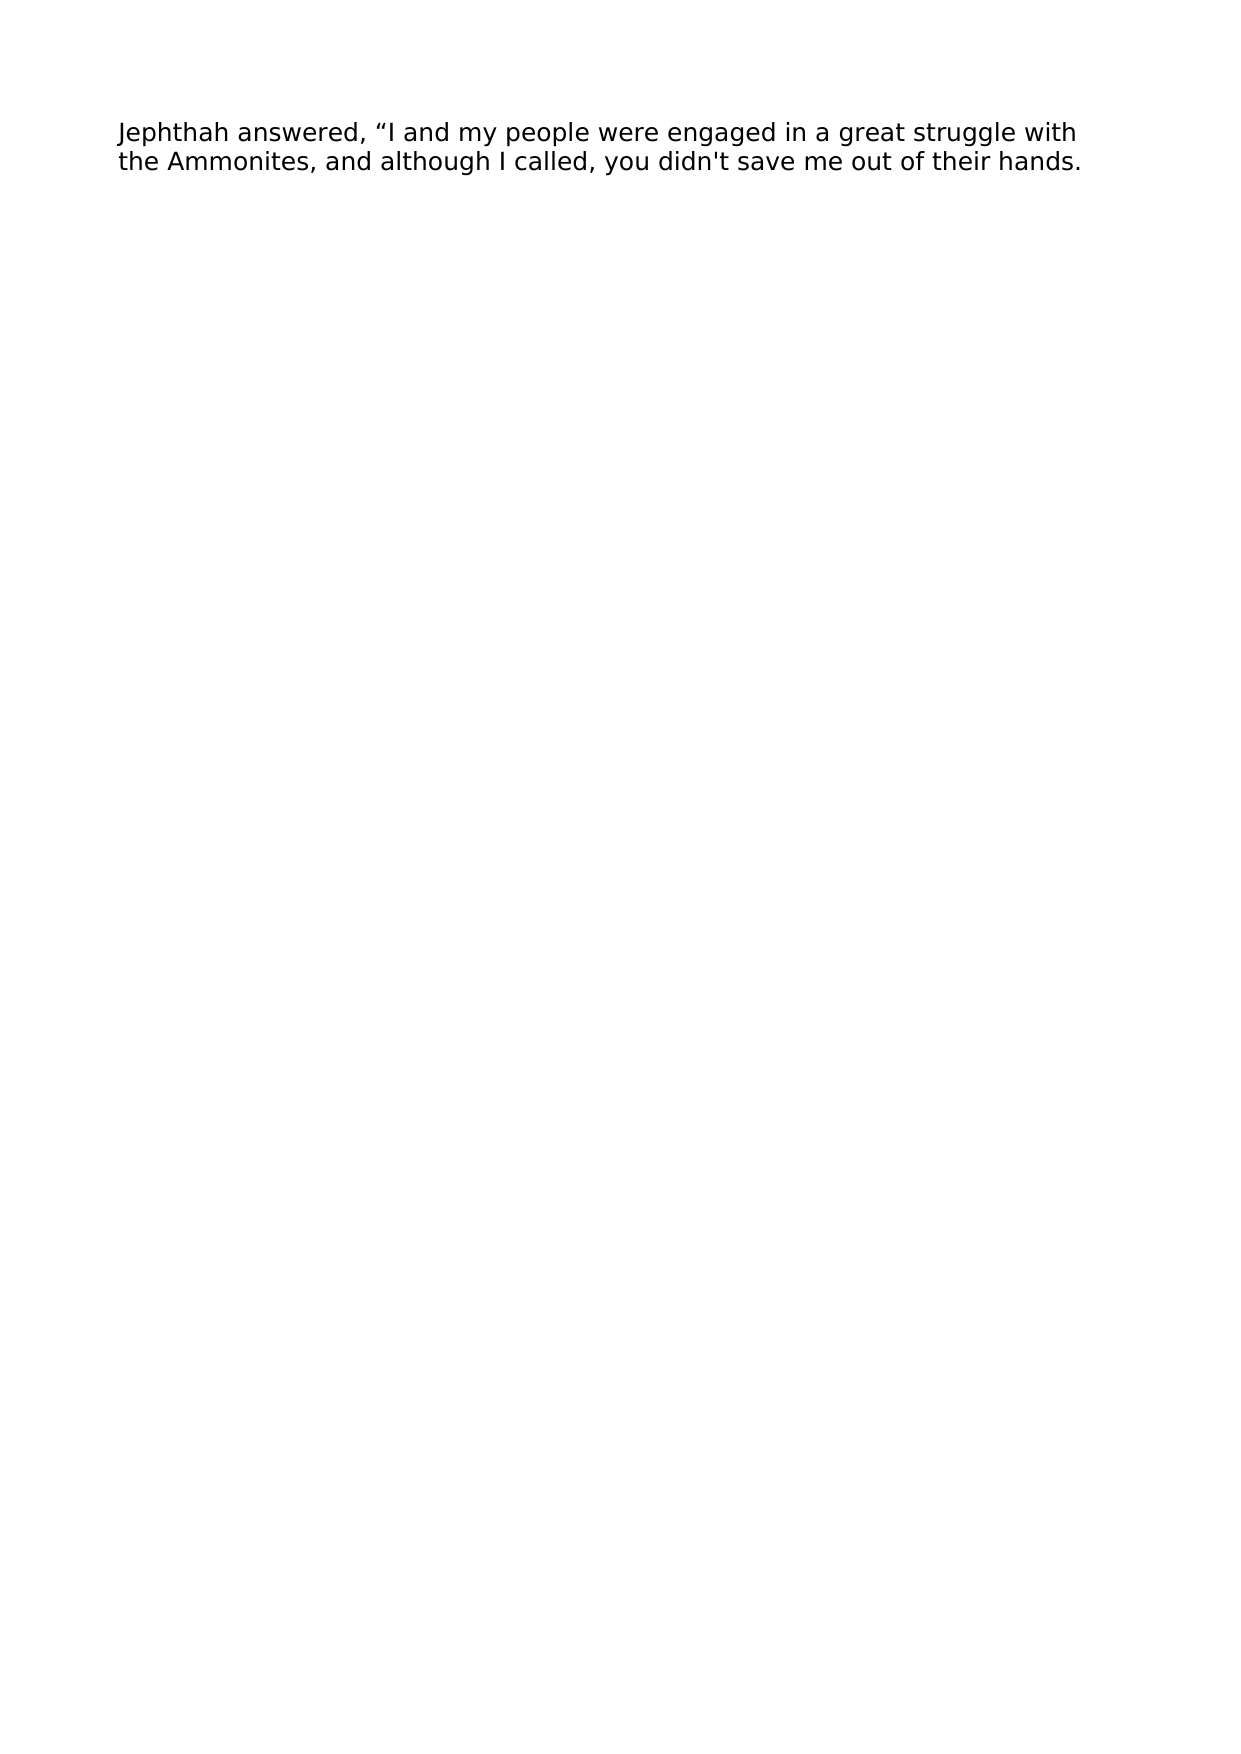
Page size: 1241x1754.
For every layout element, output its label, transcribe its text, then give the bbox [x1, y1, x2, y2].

text Jephthah answered, “I and my people were engaged in a great struggle with the Ammonites, and although I called, you didn't save me out of their hands. [118, 118, 1122, 176]
